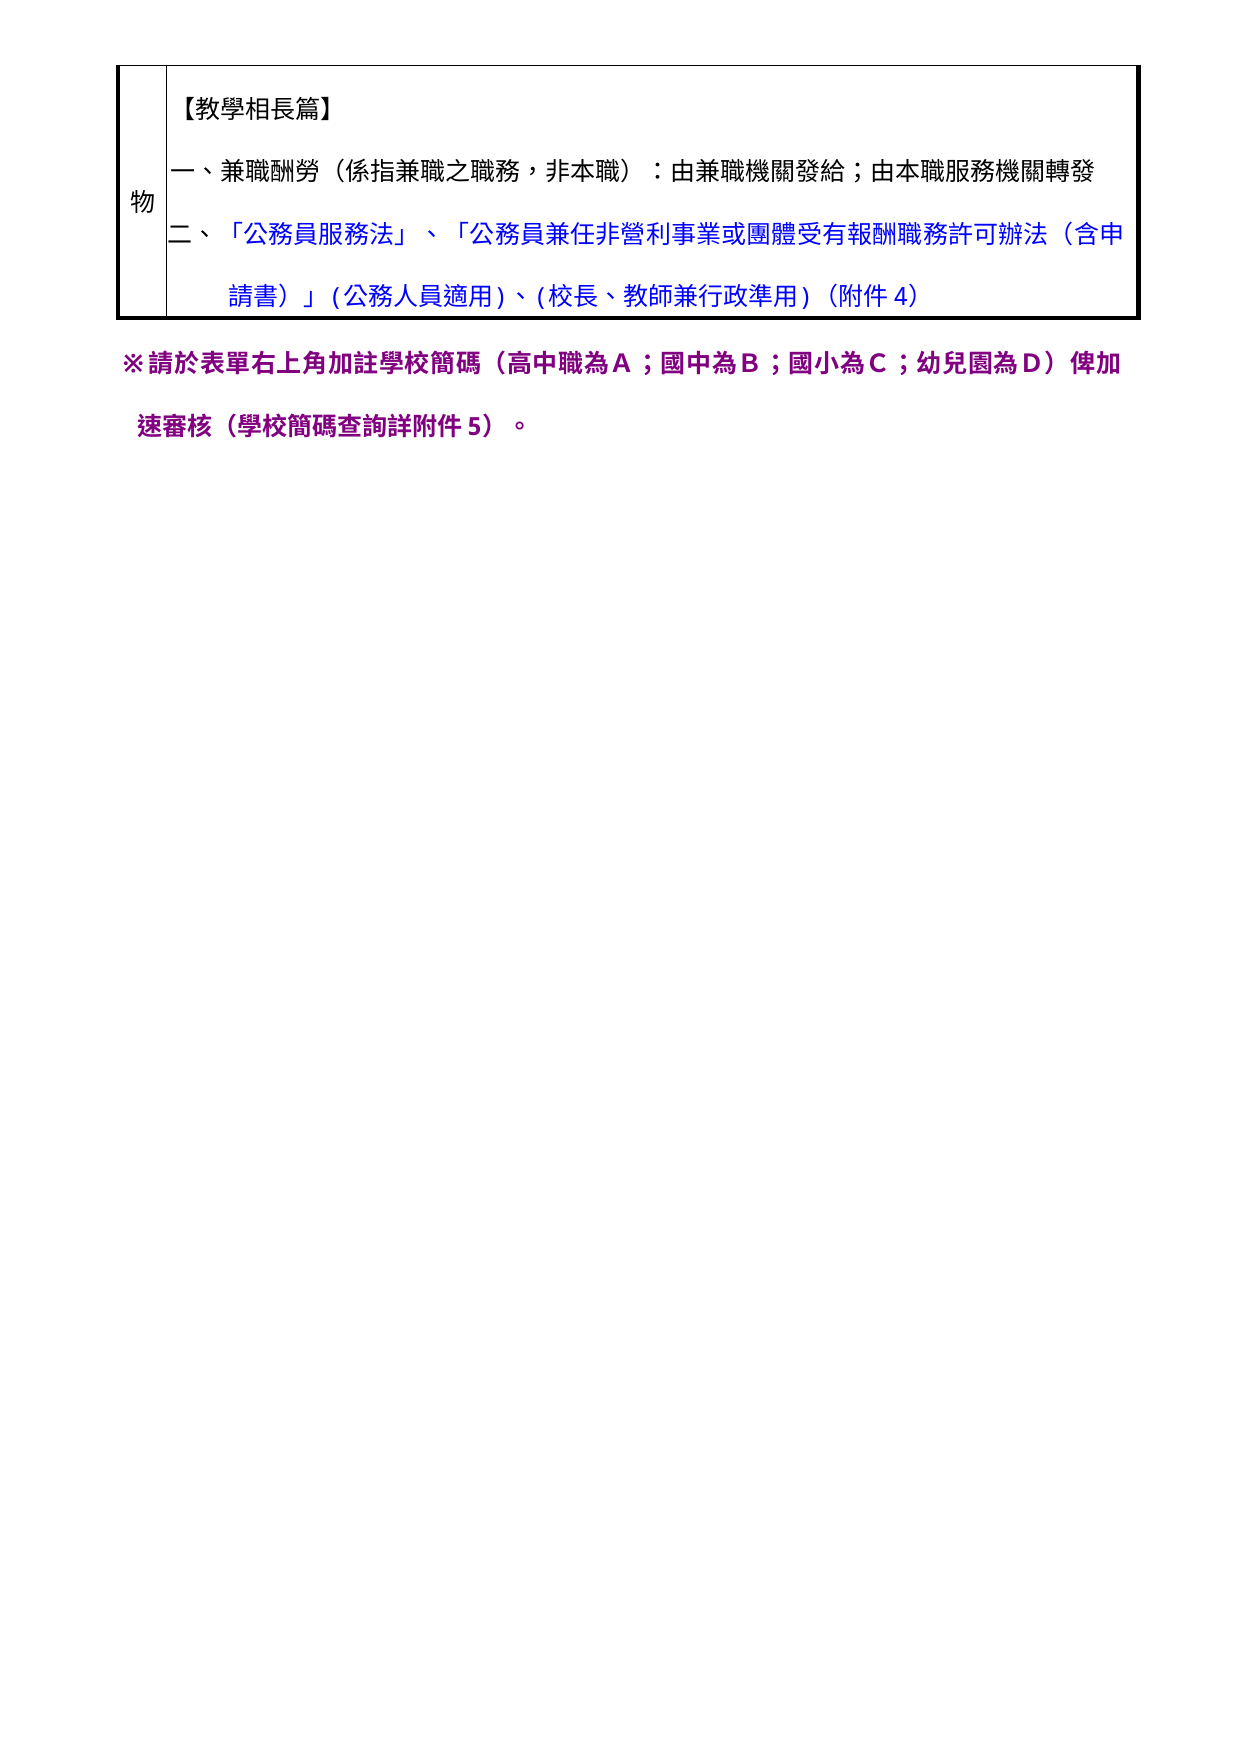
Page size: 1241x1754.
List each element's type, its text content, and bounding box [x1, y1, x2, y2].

table_cell 物 [120, 66, 166, 316]
text ※請於表單右上角加註學校簡碼（高中職為Ａ；國中為Ｂ；國小為Ｃ；幼兒園為Ｄ）俾加速審核（學校簡碼查詢詳附件5）。 [118, 320, 1122, 445]
table_cell 【教學相長篇】 一、兼職酬勞（係指兼職之職務，非本職）：由兼職機關發給；由本職服務機關轉發 二、「公務員服務法」、「公務員兼任非營利事業或團體受有報酬職務許可辦法（含申請書）」(公務人員適用)、(校長、教師兼行政準用)（附件4） [167, 66, 1136, 316]
